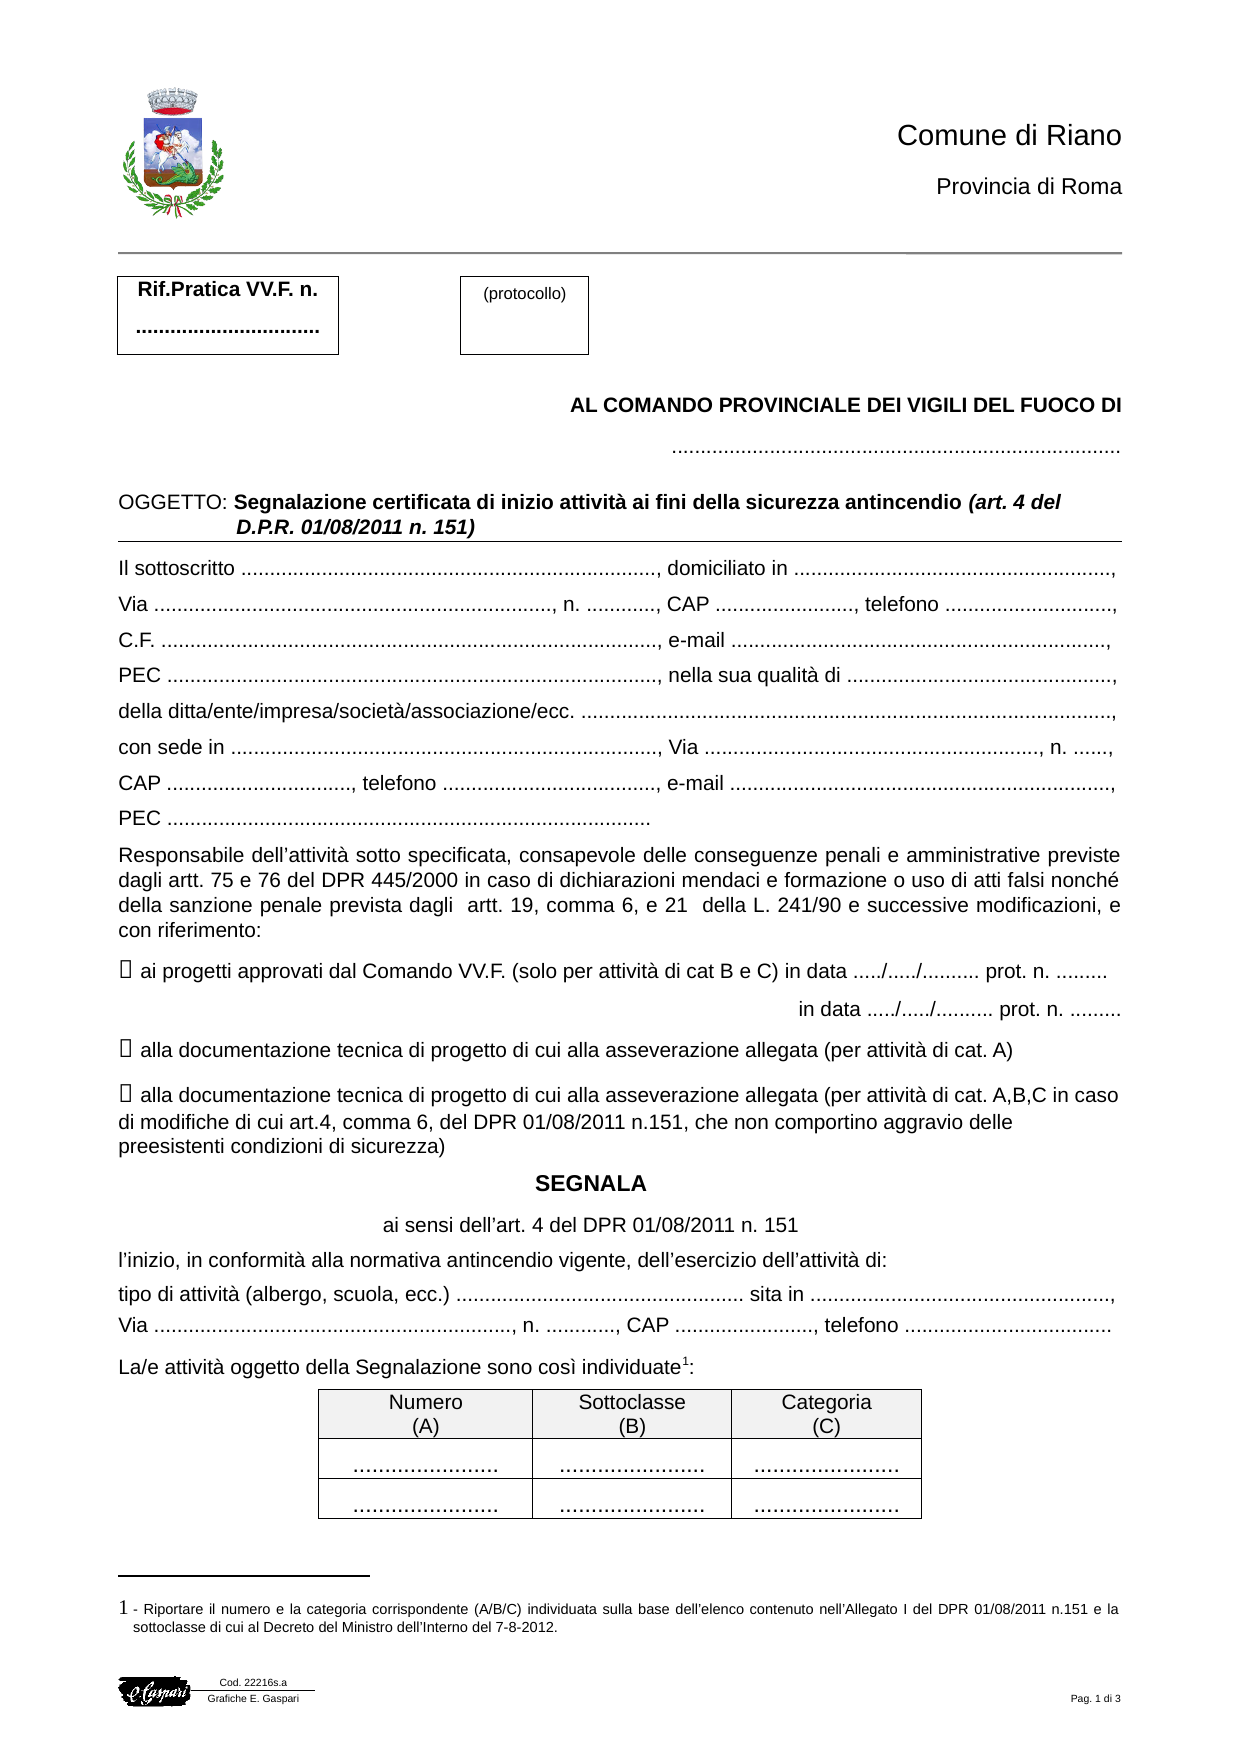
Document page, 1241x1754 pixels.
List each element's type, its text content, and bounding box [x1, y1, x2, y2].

picture [122, 87, 224, 219]
text C.F. ......................................................................................, e-mail ................................................................., [118, 627, 1122, 651]
text AL COMANDO PROVINCIALE DEI VIGILI DEL FUOCO DI [118, 393, 1122, 417]
text tipo di attività (albergo, scuola, ecc.) .................................................. sita in ...................................................., Via .............................................................., n. ............, CAP ........................, telefono .................................... [118, 1282, 1122, 1337]
table_header [339, 276, 460, 354]
table_cell ....................... [533, 1439, 731, 1478]
picture [117, 1675, 191, 1707]
table_header (protocollo) [461, 277, 588, 354]
text della ditta/ente/impresa/società/associazione/ecc. ............................................................................................, [118, 699, 1122, 723]
table_header Sottoclasse (B) [533, 1390, 731, 1438]
text Provincia di Roma [224, 173, 1122, 200]
text Il sottoscritto ........................................................................, domiciliato in ......................................................., [118, 556, 1122, 580]
text OGGETTO: Segnalazione certificata di inizio attività ai fini della sicurezza antincendio (art. 4 del D.P.R. 01/08/2011 n. 151) [118, 490, 1122, 541]
text Responsabile dell’attività sotto specificata, consapevole delle conseguenze penali e amministrative previste dagli artt. 75 e 76 del DPR 445/2000 in caso di dichiarazioni mendaci e formazione o uso di atti falsi nonché della sanzione penale prevista dagli artt. 19, comma 6, e 21 della L. 241/90 e successive modificazioni, e con riferimento: [118, 842, 1122, 942]
text - Riportare il numero e la categoria corrispondente (A/B/C) individuata sulla base dell’elenco contenuto nell’Allegato I del DPR 01/08/2011 n.151 e la sottoclasse di cui al Decreto del Ministro dell’Interno del 7-8-2012. [118, 1595, 1122, 1636]
text ai sensi dell’art. 4 del DPR 01/08/2011 n. 151 [118, 1213, 1064, 1237]
table_cell ....................... [533, 1479, 731, 1518]
text in data ...../...../.......... prot. n. ......... [118, 997, 1122, 1021]
table_header Rif.Pratica VV.F. n. ................................ [118, 277, 338, 354]
table_header Numero (A) [319, 1390, 532, 1438]
table_header Categoria (C) [732, 1390, 921, 1438]
text PEC .................................................................................... [118, 806, 1122, 830]
text  alla documentazione tecnica di progetto di cui alla asseverazione allegata (per attività di cat. A,B,C in caso di modifiche di cui art.4, comma 6, del DPR 01/08/2011 n.151, che non comportino aggravio delle preesistenti condizioni di sicurezza) [118, 1076, 1122, 1157]
text La/e attività oggetto della Segnalazione sono così individuate: [118, 1354, 1122, 1378]
text  alla documentazione tecnica di progetto di cui alla asseverazione allegata (per attività di cat. A) [118, 1031, 1122, 1065]
text PEC ....................................................................................., nella sua qualità di .............................................., [118, 663, 1122, 687]
text Via ....................................................................., n. ............, CAP ........................, telefono ............................., [118, 592, 1122, 616]
table_cell ....................... [732, 1439, 921, 1478]
text con sede in .........................................................................., Via .........................................................., n. ......, [118, 734, 1122, 758]
text SEGNALA [118, 1170, 1064, 1196]
text l’inizio, in conformità alla normativa antincendio vigente, dell’esercizio dell’attività di: [118, 1247, 1122, 1271]
text  ai progetti approvati dal Comando VV.F. (solo per attività di cat B e C) in data ...../...../.......... prot. n. ......... [118, 952, 1122, 986]
text Comune di Riano [224, 118, 1122, 152]
table_cell ....................... [319, 1439, 532, 1478]
text .............................................................................. [118, 433, 1122, 457]
table_cell ....................... [319, 1479, 532, 1518]
text CAP ................................, telefono ....................................., e-mail .................................................................., [118, 770, 1122, 794]
table_cell ....................... [732, 1479, 921, 1518]
